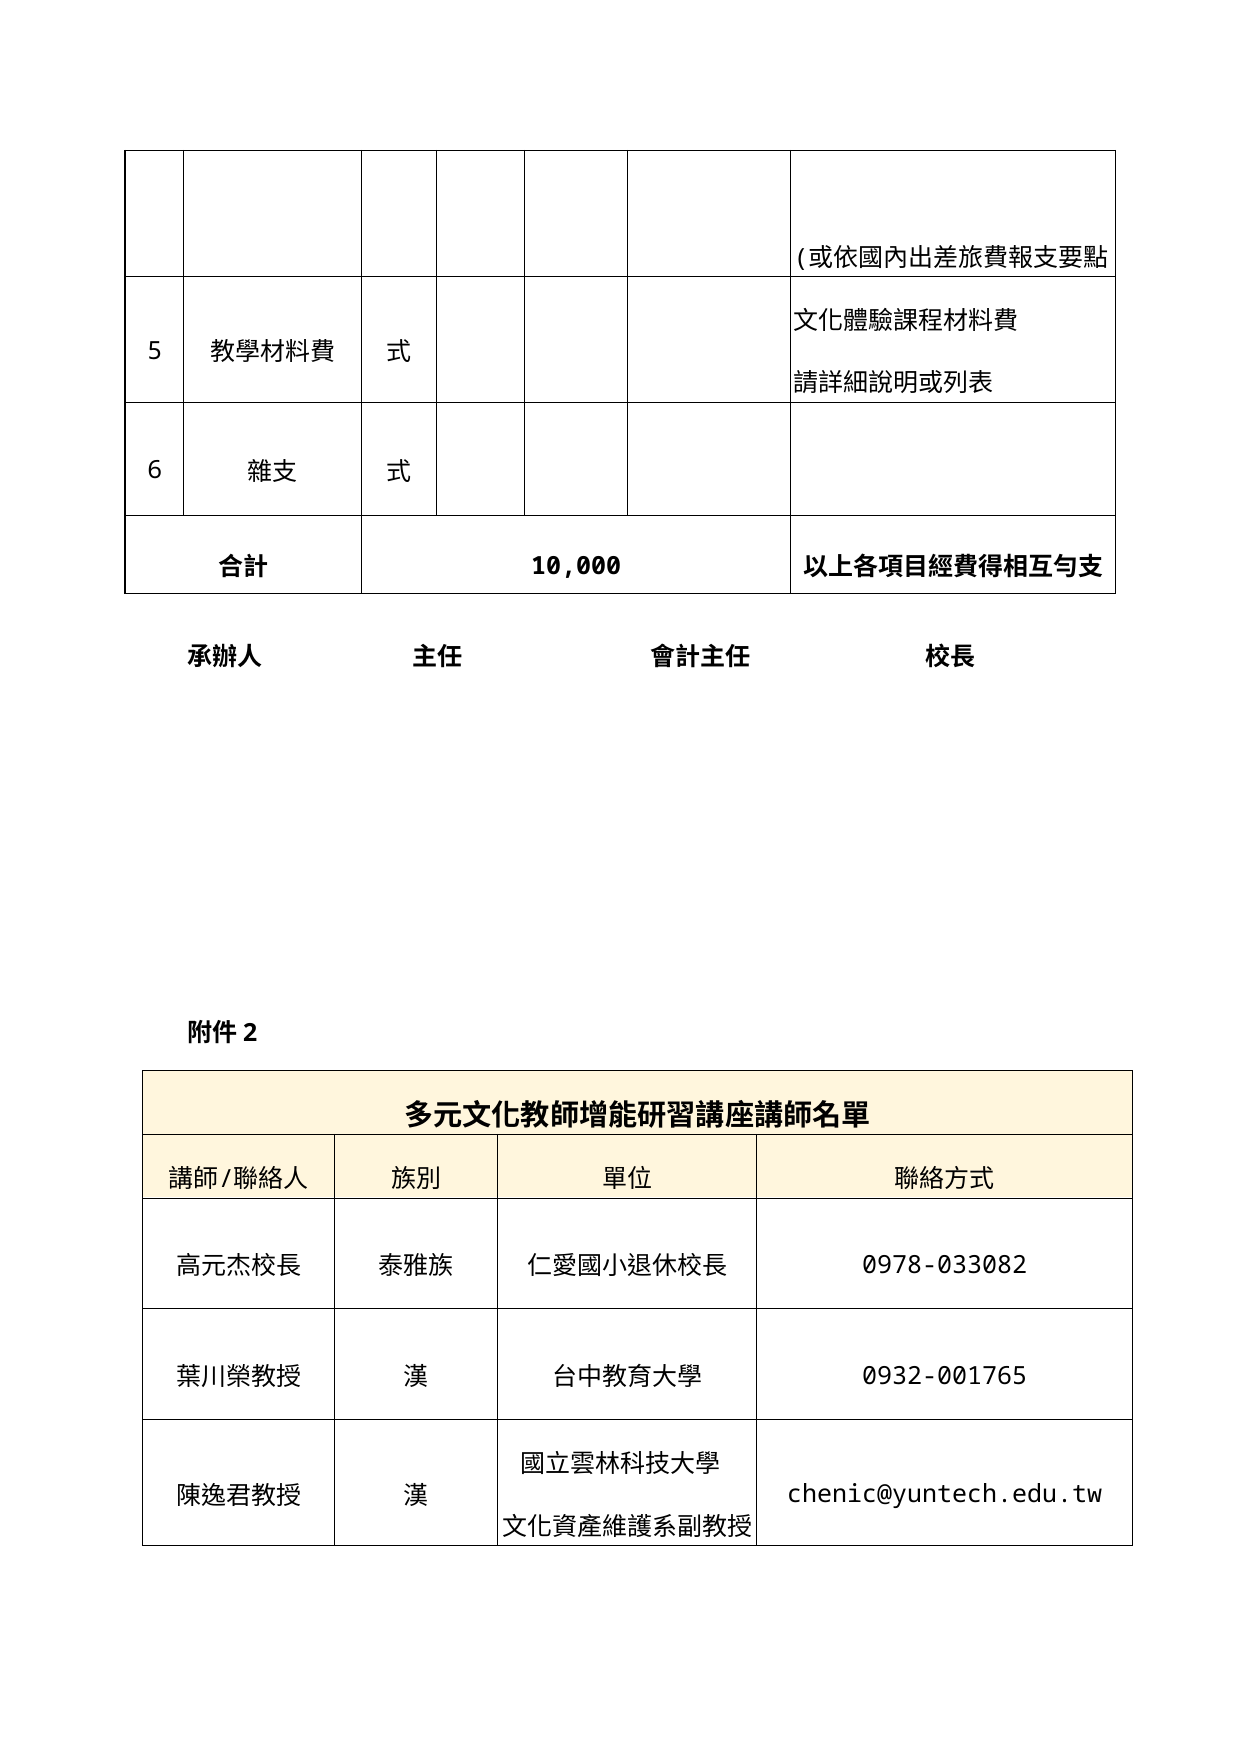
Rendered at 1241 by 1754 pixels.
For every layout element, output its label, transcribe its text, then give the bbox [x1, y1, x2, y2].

table_cell 漢 [335, 1309, 497, 1419]
table_cell 請說明計算式 例如高鐵○站至○站*單價○元*2來回。 (或依國內出差旅費報支要點相關規定計算) [791, 151, 1115, 276]
table_cell [628, 277, 790, 402]
table_cell [362, 151, 436, 276]
table_cell [437, 403, 524, 515]
table_cell 式 [362, 403, 436, 515]
table_cell 泰雅族 [335, 1199, 497, 1308]
table_cell [628, 151, 790, 276]
text 附件2 [187, 989, 1053, 1052]
table_cell 葉川榮教授 [143, 1309, 334, 1419]
table_cell [184, 151, 361, 276]
table_cell [525, 277, 627, 402]
table_cell [437, 277, 524, 402]
table_cell 10,000 [362, 516, 790, 593]
table_cell 0978-033082 [757, 1199, 1132, 1308]
table_cell 仁愛國小退休校長 [498, 1199, 756, 1308]
table_cell 合計 [126, 516, 361, 593]
table_cell 台中教育大學 [498, 1309, 756, 1419]
table_cell 單位 [498, 1135, 756, 1197]
table_cell 教學材料費 [184, 277, 361, 402]
table_cell 族別 [335, 1135, 497, 1197]
table_cell 0932-001765 [757, 1309, 1132, 1419]
table_cell [791, 403, 1115, 515]
table_cell 國立雲林科技大學 文化資產維護系副教授 [498, 1420, 756, 1545]
table_cell 5 [126, 277, 183, 402]
table_cell 文化體驗課程材料費 請詳細說明或列表 [791, 277, 1115, 402]
table_cell 高元杰校長 [143, 1199, 334, 1308]
table_cell [628, 403, 790, 515]
table_cell 式 [362, 277, 436, 402]
table_cell 以上各項目經費得相互勻支 [791, 516, 1115, 593]
text 承辦人 主任 會計主任 校長 [187, 613, 1053, 675]
table_cell 陳逸君教授 [143, 1420, 334, 1545]
table_header 多元文化教師增能研習講座講師名單 [143, 1071, 1132, 1134]
table_cell 聯絡方式 [757, 1135, 1132, 1197]
table_cell [437, 151, 524, 276]
table_cell 6 [126, 403, 183, 515]
table_cell 雜支 [184, 403, 361, 515]
table_cell [525, 403, 627, 515]
table_cell 漢 [335, 1420, 497, 1545]
table_cell 講師/聯絡人 [143, 1135, 334, 1197]
table_cell chenic@yuntech.edu.tw [757, 1420, 1132, 1545]
table_cell [525, 151, 627, 276]
table_cell [126, 151, 183, 276]
